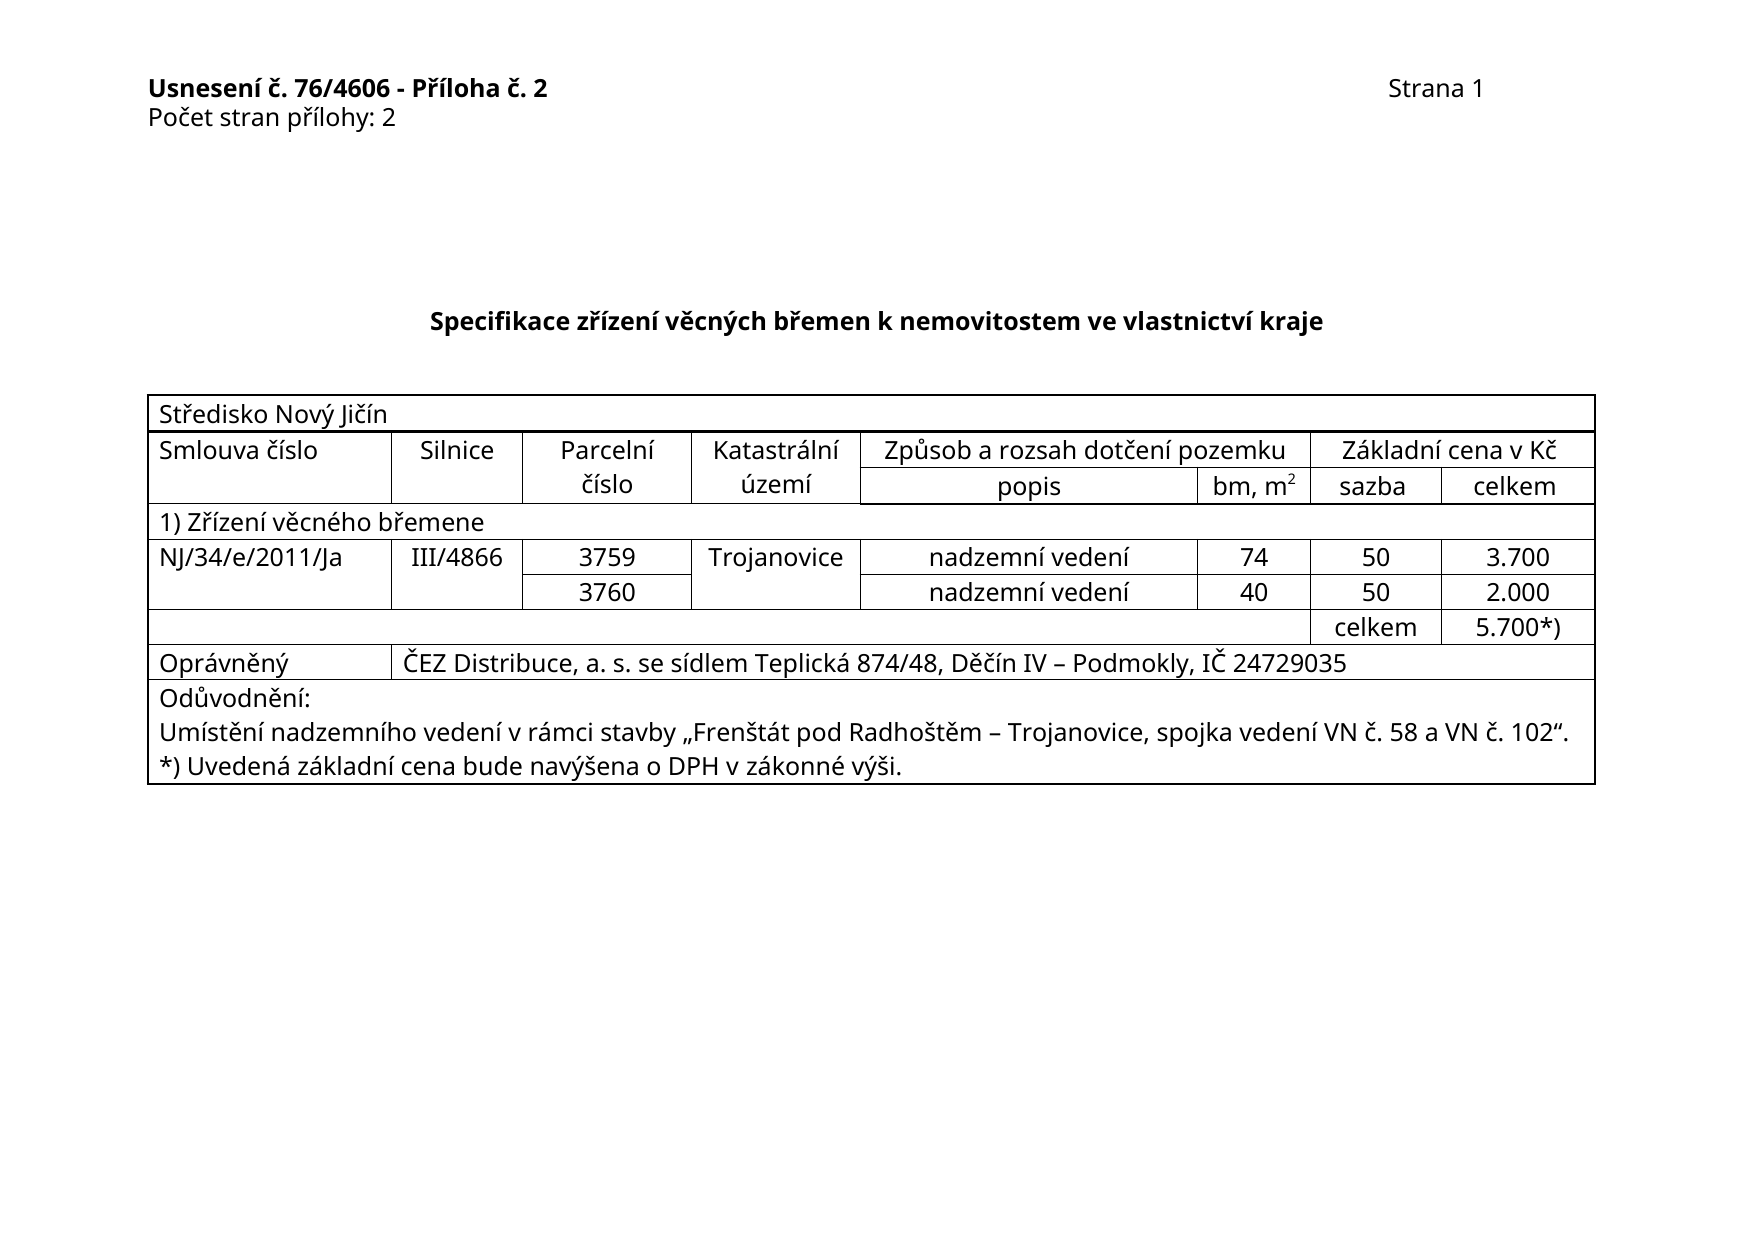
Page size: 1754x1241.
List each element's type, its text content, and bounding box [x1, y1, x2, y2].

table_cell nadzemní vedení [861, 575, 1197, 609]
table_cell NJ/34/e/2011/Ja [149, 540, 391, 609]
table_cell ČEZ Distribuce, a. s. se sídlem Teplická 874/48, Děčín IV – Podmokly, IČ 24729035 [392, 645, 1594, 679]
table_cell celkem [1311, 610, 1441, 644]
table_cell 50 [1311, 575, 1441, 609]
table_cell 74 [1198, 540, 1310, 574]
table_cell [149, 610, 1310, 644]
table_cell 40 [1198, 575, 1310, 609]
table_cell Smlouva číslo [149, 433, 391, 503]
table_cell Katastrální území [692, 433, 860, 503]
table_cell Trojanovice [692, 540, 860, 609]
table_cell Parcelní číslo [523, 433, 691, 503]
text Specifikace zřízení věcných břemen k nemovitostem ve vlastnictví kraje [148, 307, 1606, 336]
table_cell 3.700 [1442, 540, 1594, 574]
table_header Středisko Nový Jičín [149, 396, 1594, 430]
table_cell Oprávněný [149, 645, 391, 679]
table_cell sazba [1311, 468, 1441, 503]
table_cell Silnice [392, 433, 522, 503]
table_cell Odůvodnění: Umístění nadzemního vedení v rámci stavby „Frenštát pod Radhoštěm – Trojanovice, spojka vedení VN č. 58 a VN č. 102“. *) Uvedená základní cena bude navýšena o DPH v zákonné výši. [149, 680, 1594, 782]
table_cell Způsob a rozsah dotčení pozemku [861, 433, 1310, 467]
table_cell III/4866 [392, 540, 522, 609]
table_cell Základní cena v Kč [1311, 433, 1594, 467]
table_cell 3760 [523, 575, 691, 609]
table_cell nadzemní vedení [861, 540, 1197, 574]
table_cell 5.700*) [1442, 610, 1594, 644]
table_cell 3759 [523, 540, 691, 574]
table_cell 2.000 [1442, 575, 1594, 609]
table_cell celkem [1442, 468, 1594, 503]
table_cell bm, m2 [1198, 468, 1310, 503]
table_cell 1) Zřízení věcného břemene [149, 504, 1594, 539]
table_cell 50 [1311, 540, 1441, 574]
table_cell popis [861, 468, 1197, 503]
